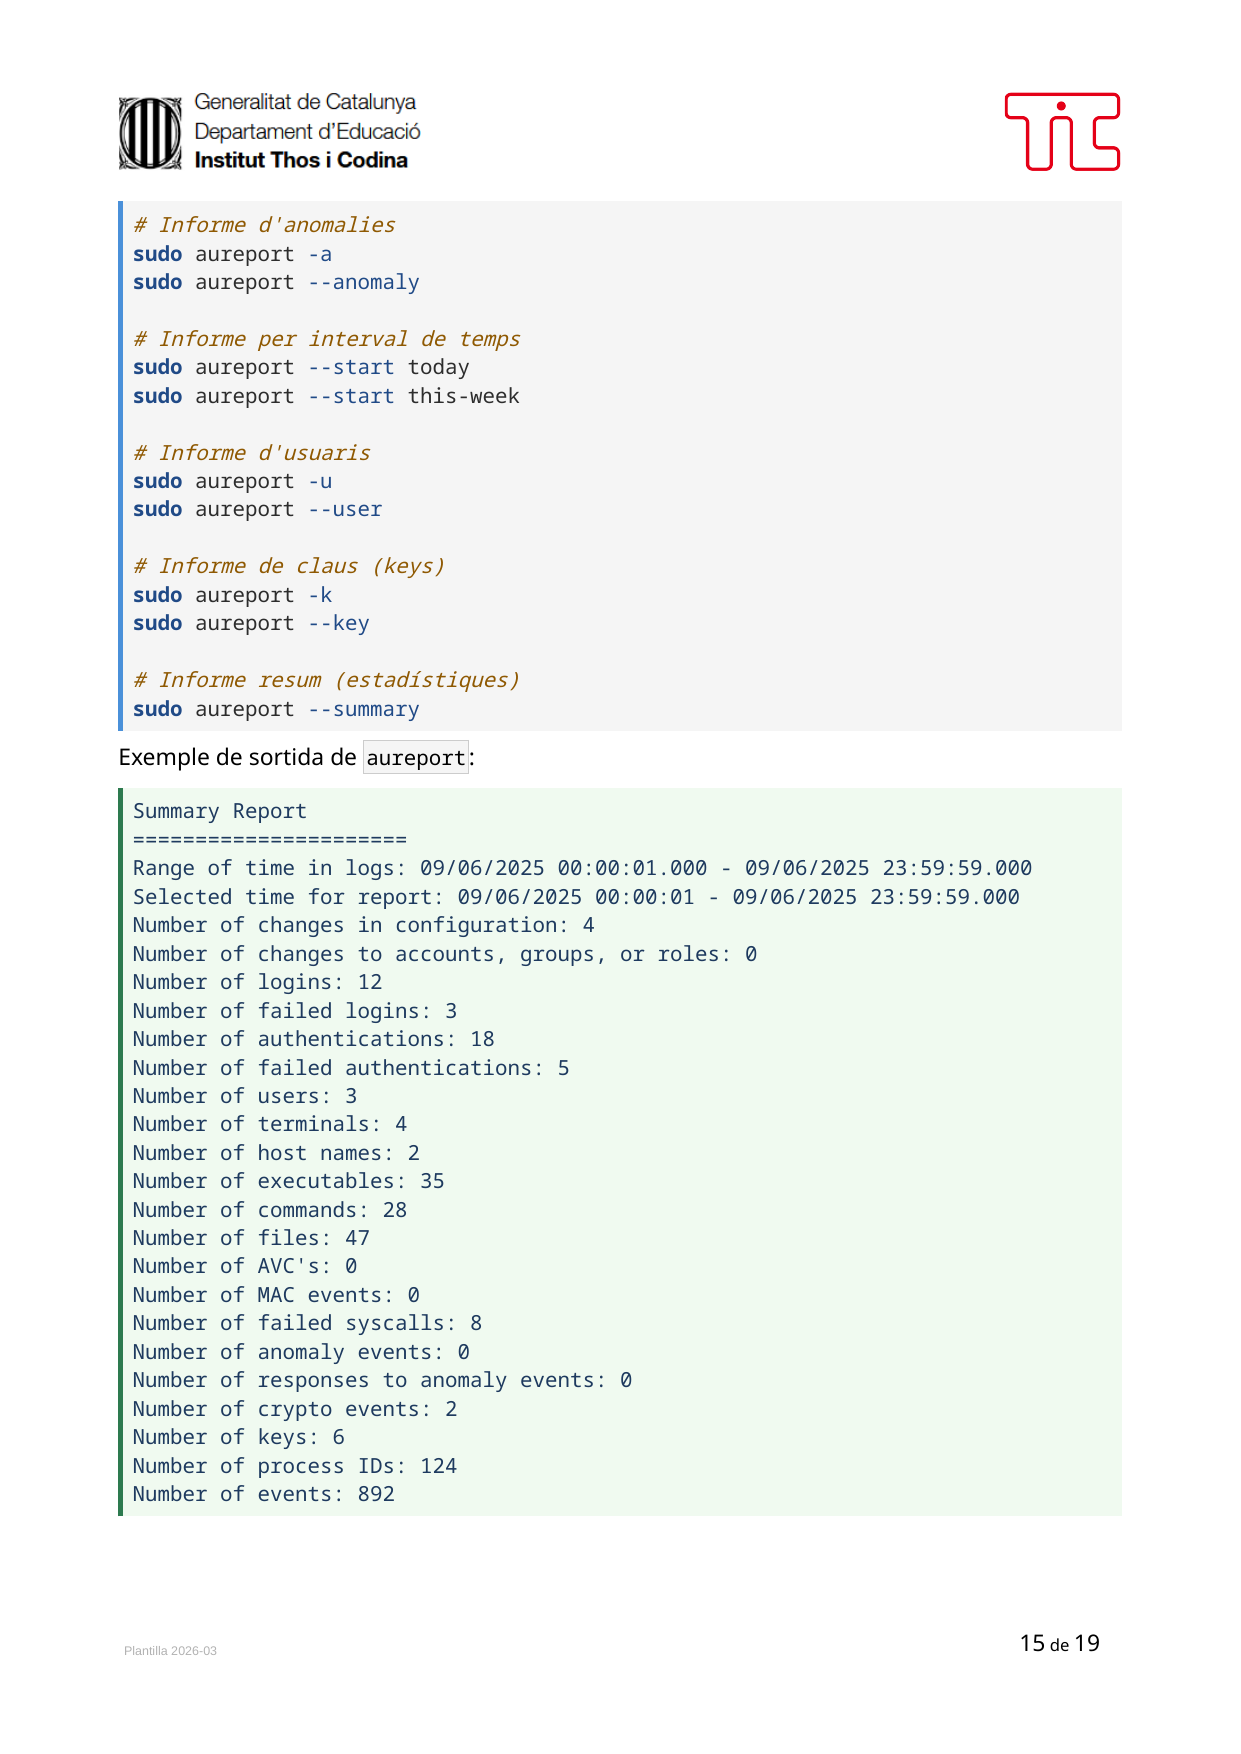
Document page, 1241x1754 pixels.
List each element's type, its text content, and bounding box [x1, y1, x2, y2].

text # Informe resum (estadístiques) [123, 665, 1122, 694]
text Number of files: 47 [123, 1223, 1122, 1252]
text sudo aureport --start this-week [123, 381, 1122, 409]
text Number of changes in configuration: 4 [123, 910, 1122, 939]
text Range of time in logs: 09/06/2025 00:00:01.000 - 09/06/2025 23:59:59.000 [123, 853, 1122, 882]
text sudo aureport --user [123, 494, 1122, 523]
text Number of AVC's: 0 [123, 1252, 1122, 1280]
text Number of logins: 12 [123, 967, 1122, 996]
text sudo aureport --anomaly [123, 267, 1122, 296]
text Number of authentications: 18 [123, 1024, 1122, 1053]
text Number of responses to anomaly events: 0 [123, 1365, 1122, 1394]
text Exemple de sortida de aureport: [469, 740, 1122, 774]
picture [1004, 92, 1123, 171]
text sudo aureport --key [123, 608, 1122, 637]
picture [118, 92, 422, 171]
text Number of keys: 6 [123, 1422, 1122, 1451]
text Number of failed authentications: 5 [123, 1053, 1122, 1081]
text Exemple de sortida de aureport: [118, 740, 363, 774]
text Number of events: 892 [123, 1479, 1122, 1516]
text Number of host names: 2 [123, 1138, 1122, 1166]
text # Informe per interval de temps [123, 324, 1122, 352]
text Summary Report [123, 788, 1122, 825]
text sudo aureport -u [123, 466, 1122, 494]
text sudo aureport --summary [123, 694, 1122, 731]
text # Informe d'anomalies [123, 201, 1122, 239]
text Selected time for report: 09/06/2025 00:00:01 - 09/06/2025 23:59:59.000 [123, 882, 1122, 910]
text Number of process IDs: 124 [123, 1451, 1122, 1479]
text Number of MAC events: 0 [123, 1280, 1122, 1308]
text Number of users: 3 [123, 1081, 1122, 1109]
text Number of failed logins: 3 [123, 996, 1122, 1024]
text ====================== [123, 825, 1122, 853]
text Number of executables: 35 [123, 1166, 1122, 1195]
text Number of crypto events: 2 [123, 1394, 1122, 1422]
text Number of failed syscalls: 8 [123, 1308, 1122, 1337]
text sudo aureport -k [123, 580, 1122, 608]
text Number of terminals: 4 [123, 1109, 1122, 1138]
text sudo aureport -a [123, 239, 1122, 267]
text Number of commands: 28 [123, 1195, 1122, 1223]
text # Informe d'usuaris [123, 438, 1122, 466]
text Number of anomaly events: 0 [123, 1337, 1122, 1365]
text sudo aureport --start today [123, 352, 1122, 381]
text Number of changes to accounts, groups, or roles: 0 [123, 939, 1122, 967]
text # Informe de claus (keys) [123, 551, 1122, 580]
